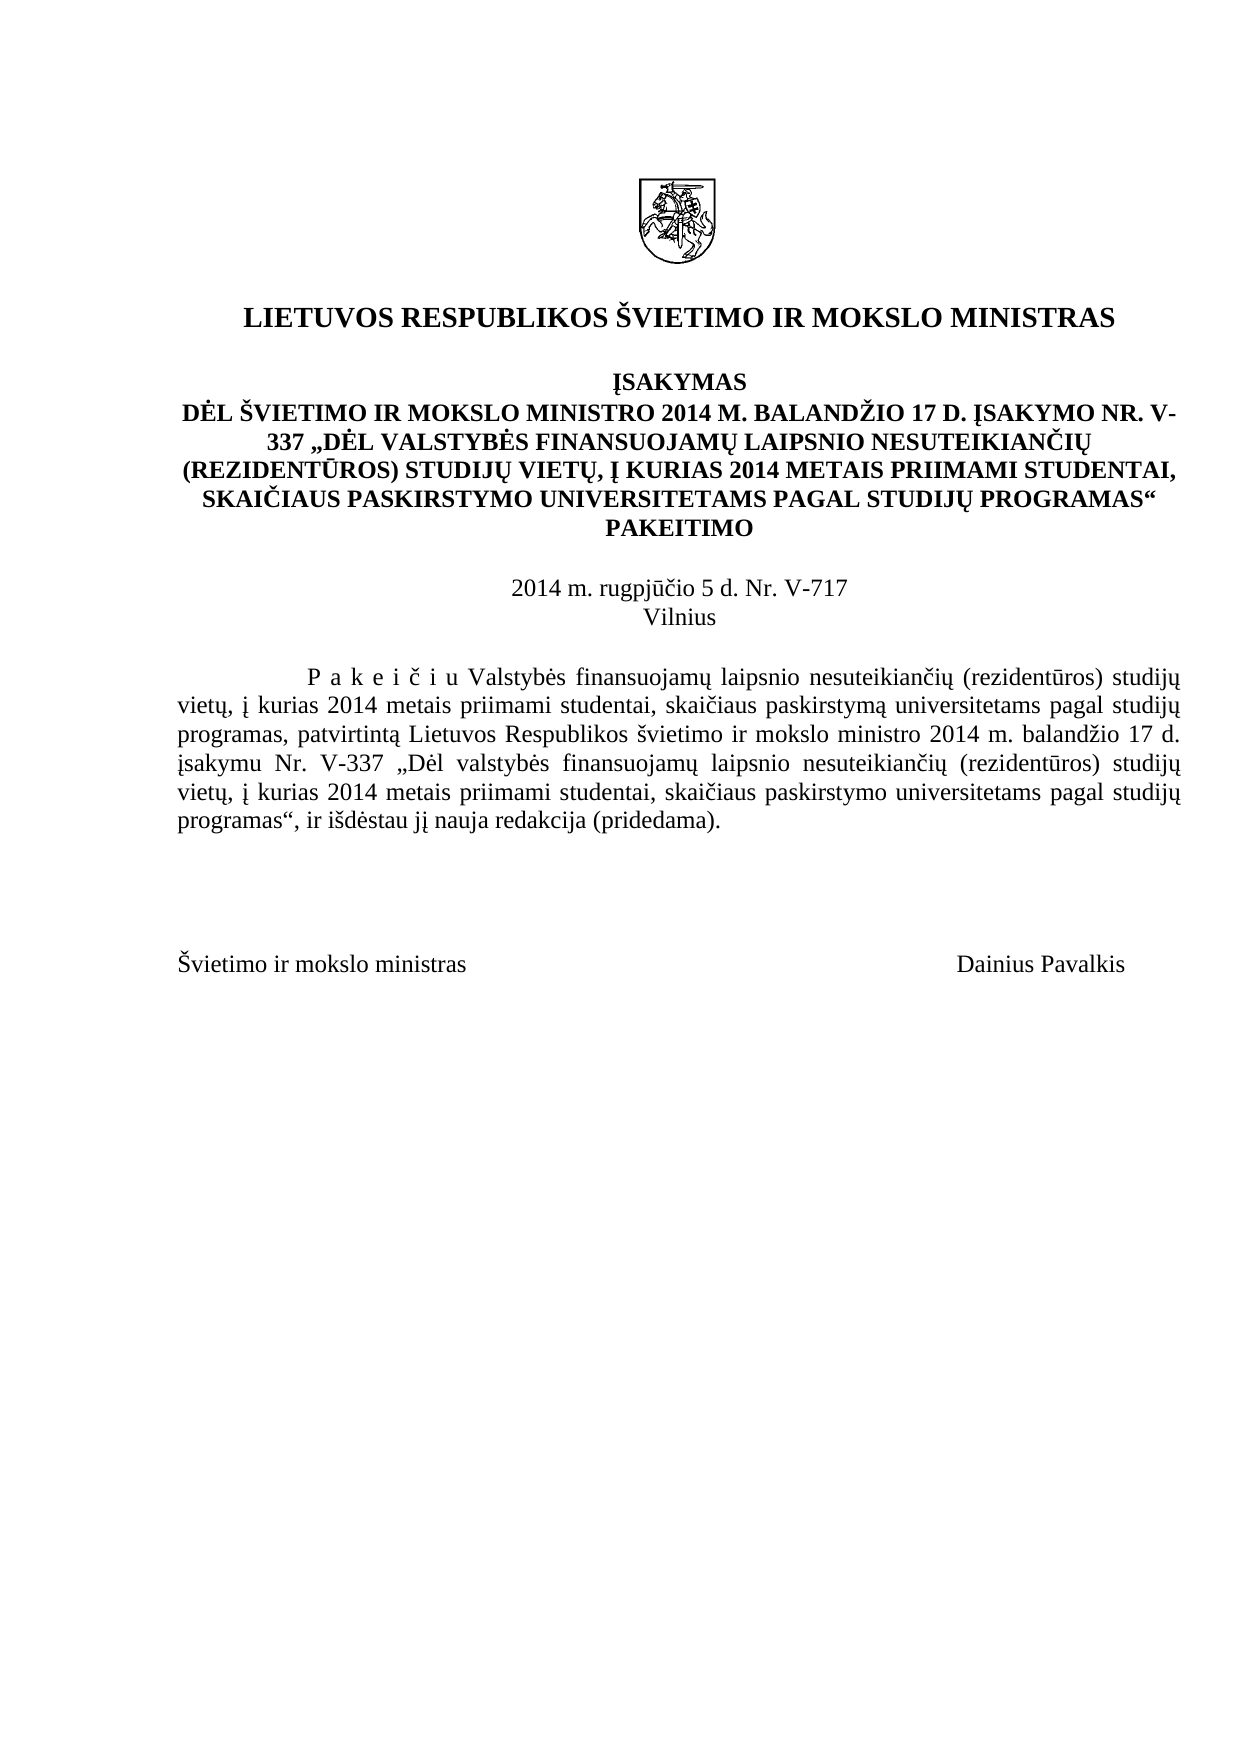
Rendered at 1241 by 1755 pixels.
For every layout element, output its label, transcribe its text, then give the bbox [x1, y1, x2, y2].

text P a k e i č i u Valstybės finansuojamų laipsnio nesuteikiančių (rezidentūros) studijų vietų, į kurias 2014 metais priimami studentai, skaičiaus paskirstymą universitetams pagal studijų programas, patvirtintą Lietuvos Respublikos švietimo ir mokslo ministro 2014 m. balandžio 17 d. įsakymu Nr. V-337 „Dėl valstybės finansuojamų laipsnio nesuteikiančių (rezidentūros) studijų vietų, į kurias 2014 metais priimami studentai, skaičiaus paskirstymo universitetams pagal studijų programas“, ir išdėstau jį nauja redakcija (pridedama). [177, 662, 1182, 834]
text DĖL ŠVIETIMO IR MOKSLO MINISTRO 2014 M. BALANDŽIO 17 D. ĮSAKYMO NR. V-337 „DĖL VALSTYBĖS FINANSUOJAMŲ LAIPSNIO NESUTEIKIANČIŲ (REZIDENTŪROS) STUDIJŲ VIETŲ, Į KURIAS 2014 METAIS PRIIMAMI STUDENTAI, SKAIČIAUS PASKIRSTYMO UNIVERSITETAMS PAGAL STUDIJŲ PROGRAMAS“ PAKEITIMO [177, 398, 1182, 542]
text ĮSAKYMAS [177, 367, 1182, 396]
text Švietimo ir mokslo ministras Dainius Pavalkis [177, 949, 1182, 978]
text Vilnius [177, 602, 1182, 630]
text 2014 m. rugpjūčio 5 d. Nr. V-717 [177, 573, 1182, 602]
text LIETUVOS RESPUBLIKOS ŠVIETIMO IR MOKSLO MINISTRAS [177, 300, 1182, 333]
